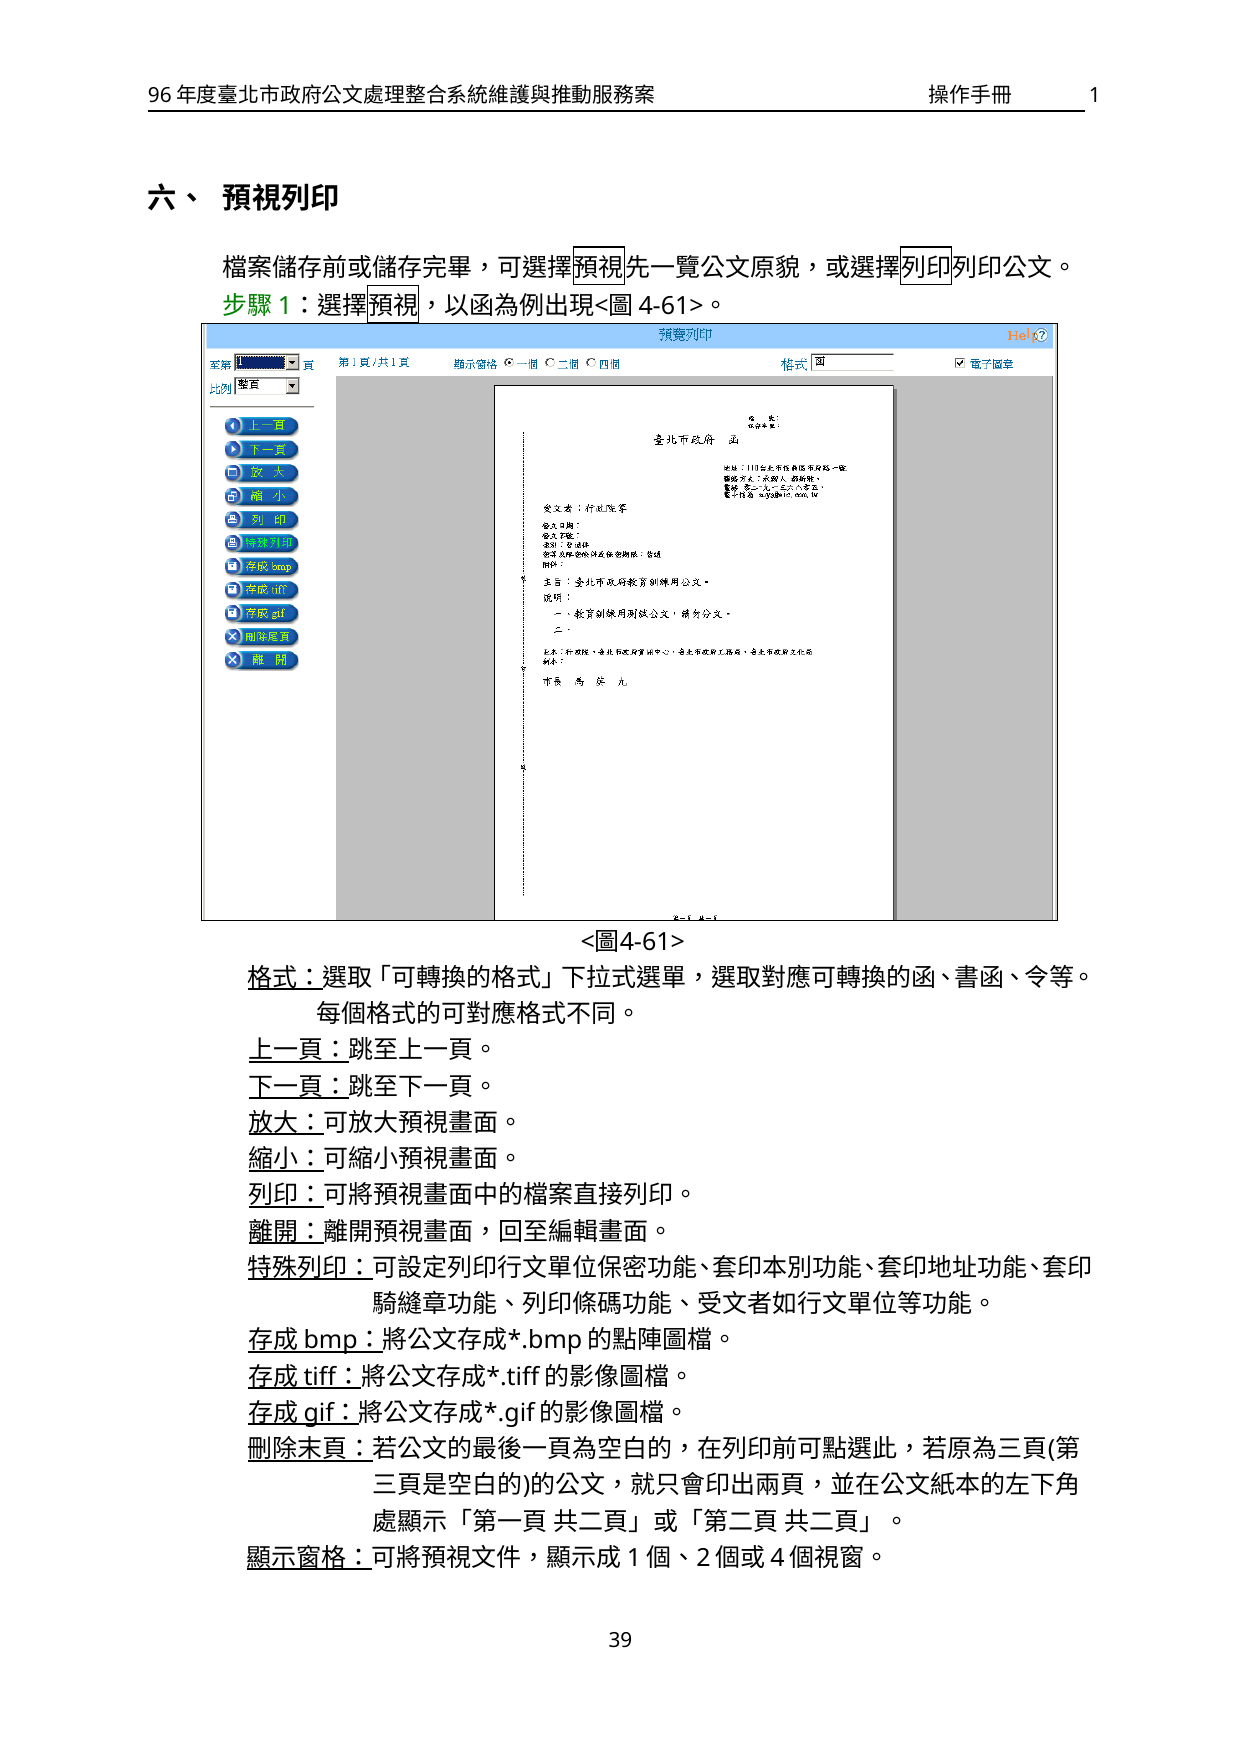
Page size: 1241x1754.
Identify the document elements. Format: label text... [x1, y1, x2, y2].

text 步驟1：選擇預視，以函為例出現<圖4-61>。 [368, 286, 418, 322]
text 列印：可將預視畫面中的檔案直接列印。 [248, 1175, 1092, 1211]
text 存成bmp：將公文存成*.bmp的點陣圖檔。 [248, 1320, 1092, 1356]
text 檔案儲存前或儲存完畢，可選擇預視先一覽公文原貌，或選擇列印列印公文。 [223, 246, 573, 285]
text 顯示窗格：可將預視文件，顯示成1個、2個或4個視窗。 [247, 1537, 1092, 1574]
text 檔案儲存前或儲存完畢，可選擇預視先一覽公文原貌，或選擇列印列印公文。 [574, 248, 624, 284]
text 格式：選取「可轉換的格式」下拉式選單，選取對應可轉換的函、書函、令等。每個格式的可對應格式不同。 [248, 957, 1092, 1030]
text 存成tiff：將公文存成*.tiff的影像圖檔。 [248, 1356, 1092, 1392]
text 離開：離開預視畫面，回至編輯畫面。 [248, 1211, 1092, 1247]
text 刪除末頁：若公文的最後一頁為空白的，在列印前可點選此，若原為三頁(第三頁是空白的)的公文，就只會印出兩頁，並在公文紙本的左下角處顯示「第一頁 共二頁」或「第二頁 共二頁」。 [248, 1429, 1092, 1537]
subtitle 預視列印 [148, 175, 1092, 217]
text 放大：可放大預視畫面。 [248, 1102, 1092, 1139]
text 檔案儲存前或儲存完畢，可選擇預視先一覽公文原貌，或選擇列印列印公文。 [625, 246, 900, 285]
text 下一頁：跳至下一頁。 [248, 1066, 1092, 1102]
text 步驟1：選擇預視，以函為例出現<圖4-61>。 [419, 285, 1092, 323]
text 縮小：可縮小預視畫面。 [248, 1139, 1092, 1175]
picture [202, 324, 1057, 920]
text 上一頁：跳至上一頁。 [248, 1030, 1092, 1066]
text 特殊列印：可設定列印行文單位保密功能、套印本別功能、套印地址功能、套印騎縫章功能、列印條碼功能、受文者如行文單位等功能。 [248, 1247, 1092, 1320]
text 檔案儲存前或儲存完畢，可選擇預視先一覽公文原貌，或選擇列印列印公文。 [901, 248, 951, 284]
text 存成gif：將公文存成*.gif的影像圖檔。 [248, 1392, 1092, 1429]
text <圖4-61> [173, 921, 1092, 957]
text 步驟1：選擇預視，以函為例出現<圖4-61>。 [223, 285, 367, 323]
text 檔案儲存前或儲存完畢，可選擇預視先一覽公文原貌，或選擇列印列印公文。 [952, 246, 1092, 285]
